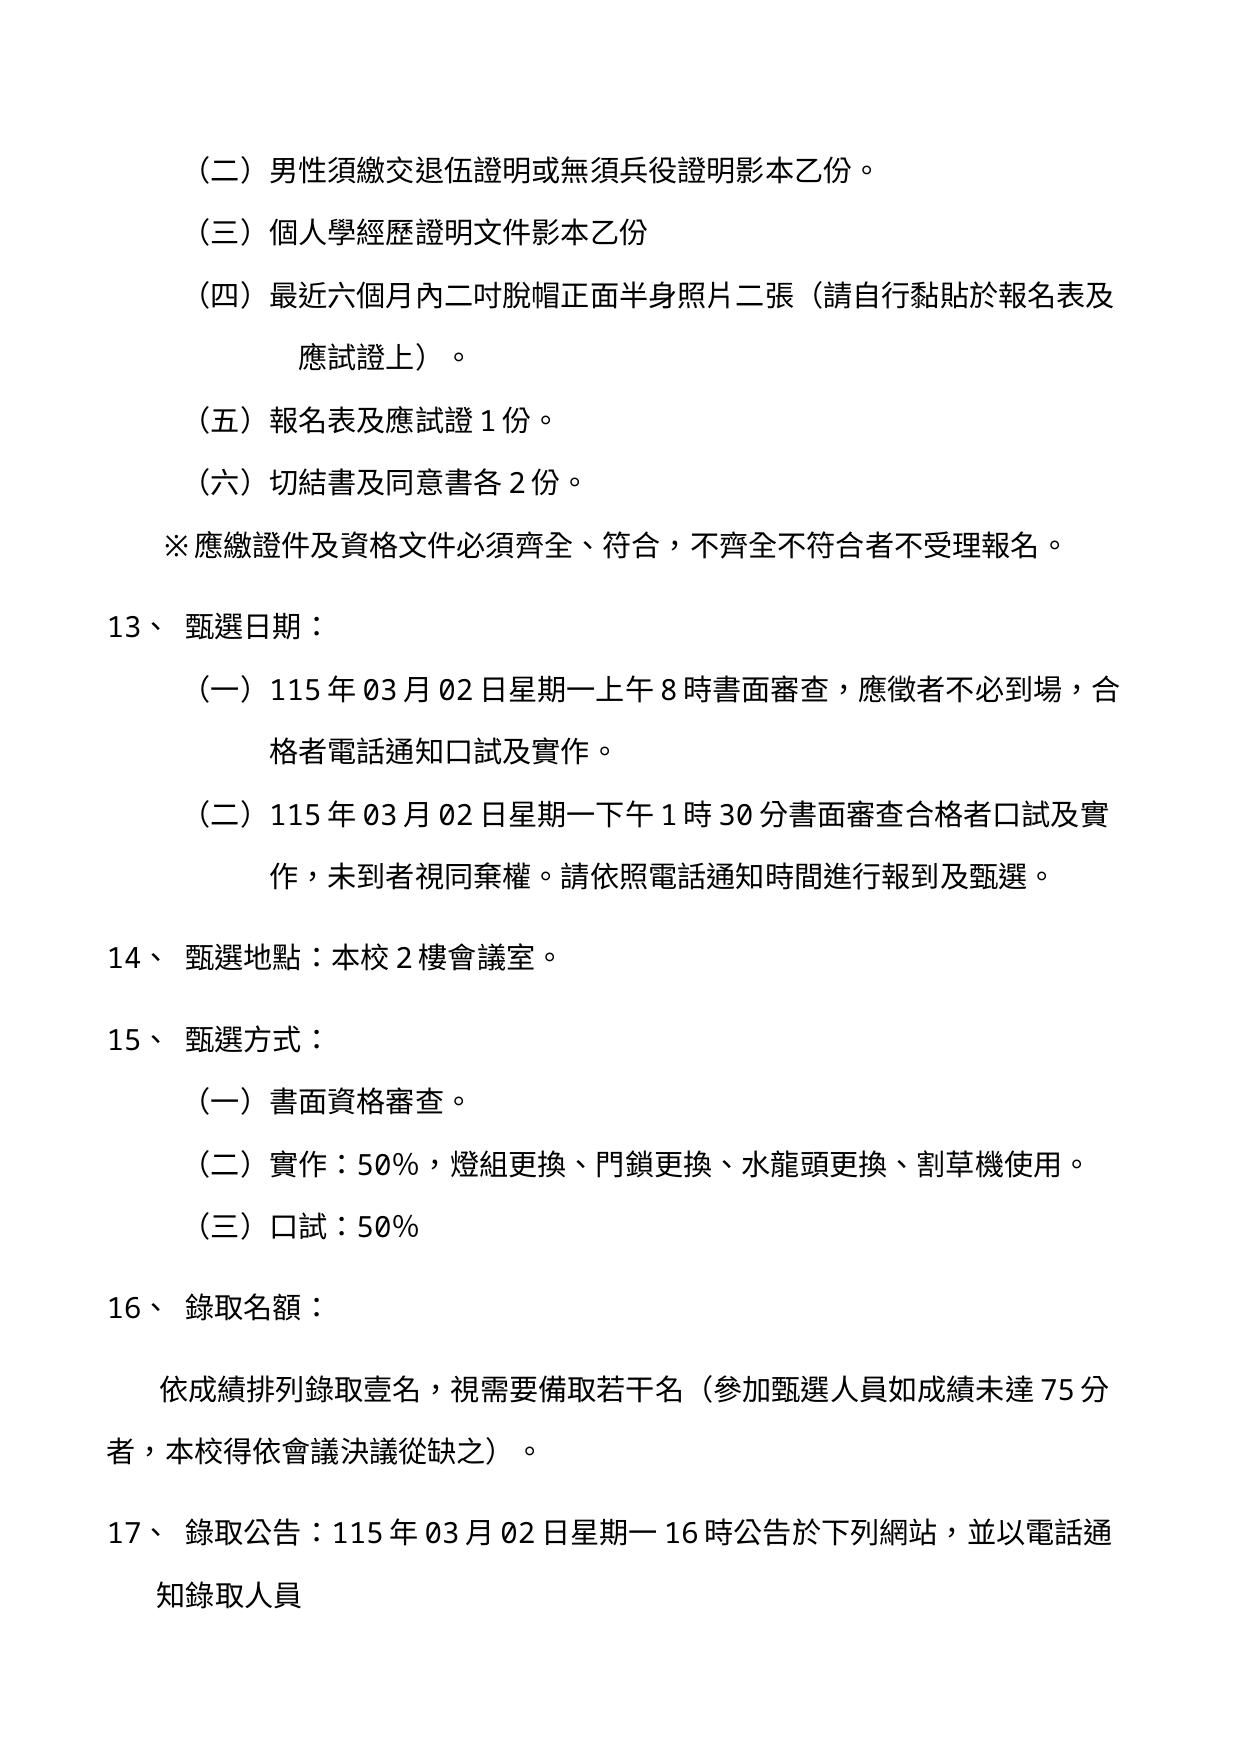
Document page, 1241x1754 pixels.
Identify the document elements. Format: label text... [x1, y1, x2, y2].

text （六）切結書及同意書各2份。 [181, 439, 1134, 502]
text 依成績排列錄取壹名，視需要備取若干名（參加甄選人員如成績未達75分者，本校得依會議決議從缺之）。 [106, 1346, 1134, 1471]
list 甄選日期： [106, 583, 1134, 646]
text （五）報名表及應試證1份。 [181, 377, 1134, 439]
list 錄取名額： [106, 1264, 1134, 1327]
list 錄取公告：115年03月02日星期一16時公告於下列網站，並以電話通知錄取人員 [106, 1489, 1134, 1614]
text （二）男性須繳交退伍證明或無須兵役證明影本乙份。 [181, 127, 1134, 189]
text （一）115年03月02日星期一上午8時書面審查，應徵者不必到場，合格者電話通知口試及實作。 [181, 646, 1134, 771]
text （二）115年03月02日星期一下午1時30分書面審查合格者口試及實作，未到者視同棄權。請依照電話通知時間進行報到及甄選。 [181, 771, 1134, 896]
text ※應繳證件及資格文件必須齊全、符合，不齊全不符合者不受理報名。 [106, 502, 1134, 564]
text （一）書面資格審查。 [181, 1058, 1134, 1121]
text （三）個人學經歷證明文件影本乙份 [181, 189, 1134, 252]
list 甄選方式： [106, 996, 1134, 1058]
text （二）實作：50％，燈組更換、門鎖更換、水龍頭更換、割草機使用。 [181, 1121, 1134, 1183]
text （四）最近六個月內二吋脫帽正面半身照片二張（請自行黏貼於報名表及應試證上）。 [181, 252, 1134, 377]
text （三）口試：50％ [181, 1183, 1134, 1246]
list 甄選地點：本校2樓會議室。 [106, 914, 1134, 977]
